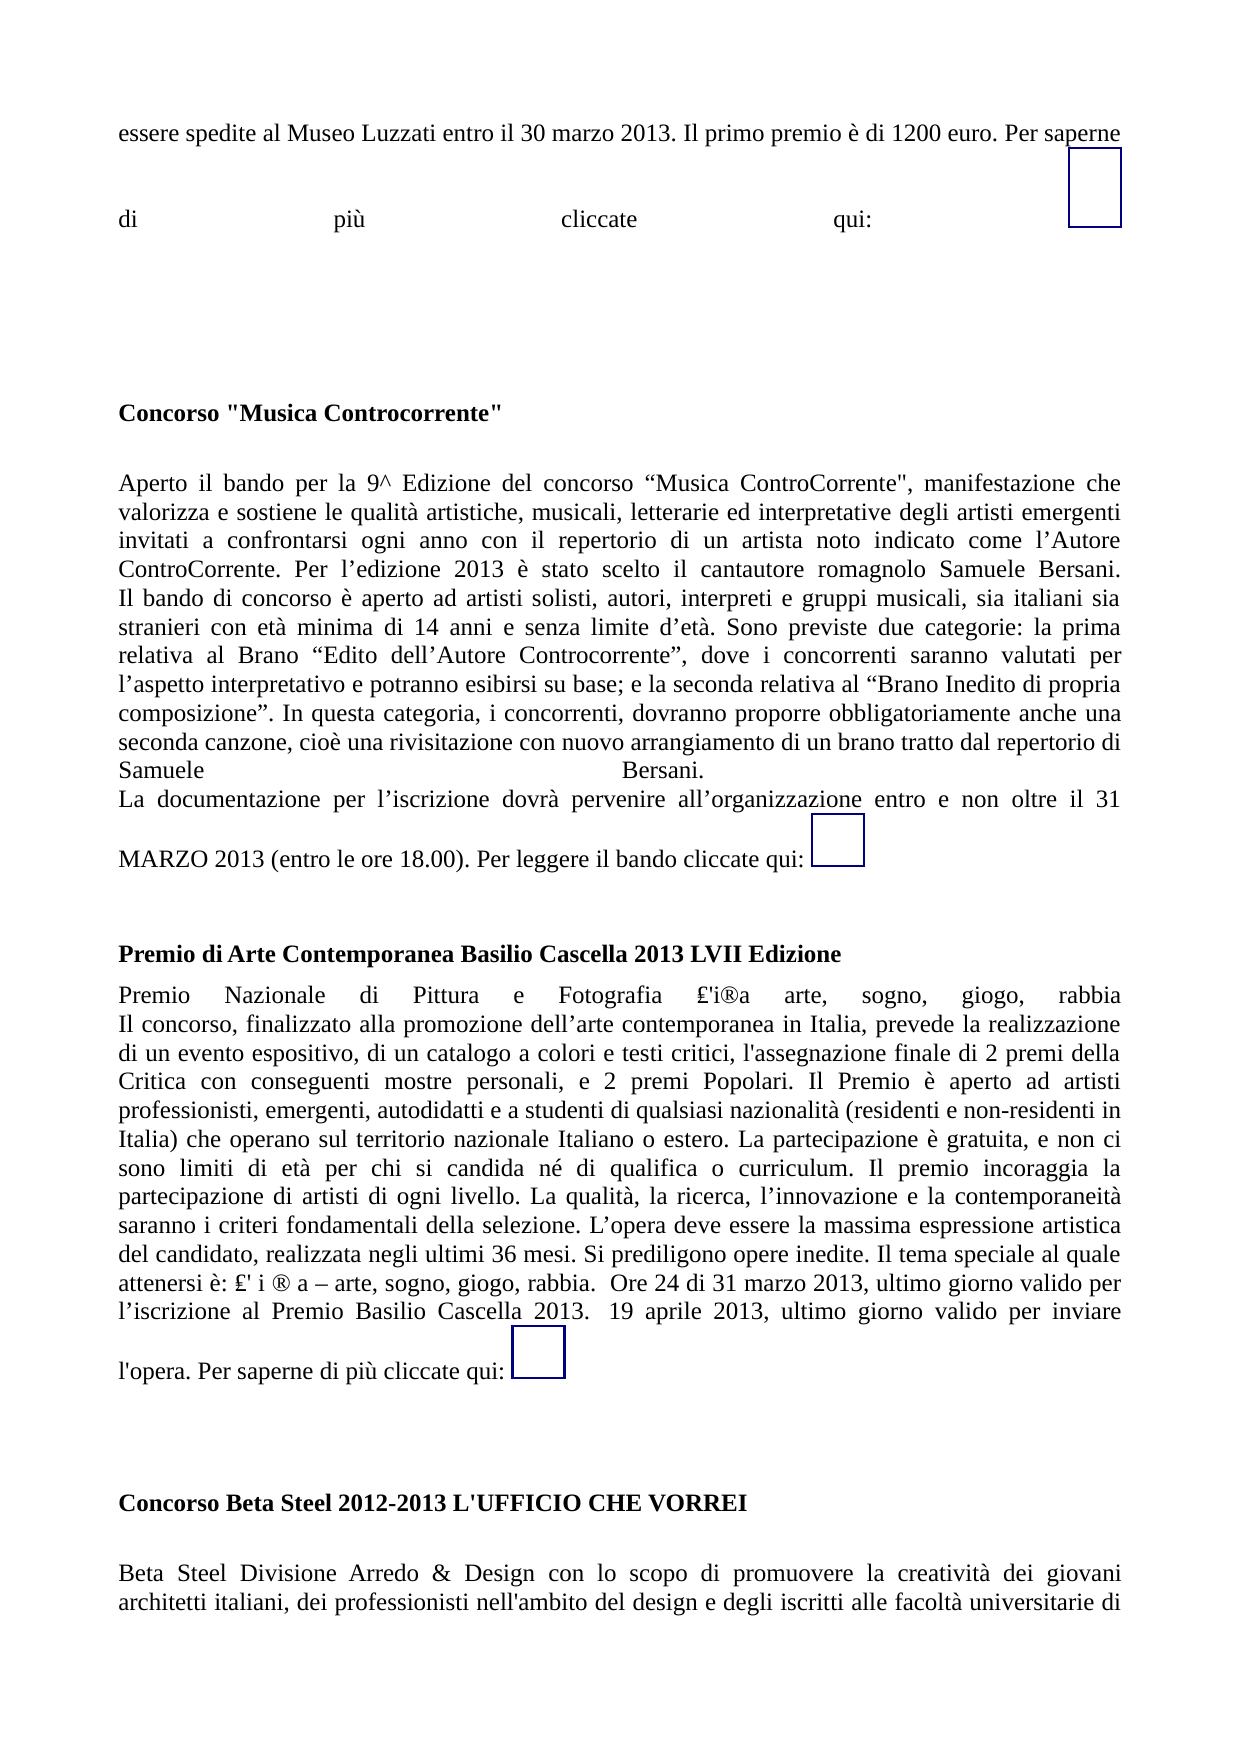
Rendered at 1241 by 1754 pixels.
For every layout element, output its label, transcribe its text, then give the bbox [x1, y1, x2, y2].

text Premio Nazionale di Pittura e Fotografia ₤'i®a arte, sogno, giogo, rabbia Il concorso, finalizzato alla promozione dell’arte contemporanea in Italia, prevede la realizzazione di un evento espositivo, di un catalogo a colori e testi critici, l'assegnazione finale di 2 premi della Critica con conseguenti mostre personali, e 2 premi Popolari. Il Premio è aperto ad artisti professionisti, emergenti, autodidatti e a studenti di qualsiasi nazionalità (residenti e non-residenti in Italia) che operano sul territorio nazionale Italiano o estero. La partecipazione è gratuita, e non ci sono limiti di età per chi si candida né di qualifica o curriculum. Il premio incoraggia la partecipazione di artisti di ogni livello. La qualità, la ricerca, l’innovazione e la contemporaneità saranno i criteri fondamentali della selezione. L’opera deve essere la massima espressione artistica del candidato, realizzata negli ultimi 36 mesi. Si prediligono opere inedite. Il tema speciale al quale attenersi è: ₤' i ® a – arte, sogno, giogo, rabbia. Ore 24 di 31 marzo 2013, ultimo giorno valido per l’iscrizione al Premio Basilio Cascella 2013. 19 aprile 2013, ultimo giorno valido per inviare l'opera. Per saperne di più cliccate qui: [118, 980, 1122, 1385]
subtitle Concorso Beta Steel 2012-2013 L'UFFICIO CHE VORREI [118, 1488, 1122, 1546]
text essere spedite al Museo Luzzati entro il 30 marzo 2013. Il primo premio è di 1200 euro. Per saperne di più cliccate qui: [118, 118, 1122, 319]
text Beta Steel Divisione Arredo & Design con lo scopo di promuovere la creatività dei giovani architetti italiani, dei professionisti nell'ambito del design e degli iscritti alle facoltà universitarie di [118, 1558, 1122, 1616]
text Aperto il bando per la 9^ Edizione del concorso “Musica ControCorrente", manifestazione che valorizza e sostiene le qualità artistiche, musicali, letterarie ed interpretative degli artisti emergenti invitati a confrontarsi ogni anno con il repertorio di un artista noto indicato come l’Autore ControCorrente. Per l’edizione 2013 è stato scelto il cantautore romagnolo Samuele Bersani. Il bando di concorso è aperto ad artisti solisti, autori, interpreti e gruppi musicali, sia italiani sia stranieri con età minima di 14 anni e senza limite d’età. Sono previste due categorie: la prima relativa al Brano “Edito dell’Autore Controcorrente”, dove i concorrenti saranno valutati per l’aspetto interpretativo e potranno esibirsi su base; e la seconda relativa al “Brano Inedito di propria composizione”. In questa categoria, i concorrenti, dovranno proporre obbligatoriamente anche una seconda canzone, cioè una rivisitazione con nuovo arrangiamento di un brano tratto dal repertorio di Samuele Bersani. La documentazione per l’iscrizione dovrà pervenire all’organizzazione entro e non oltre il 31 MARZO 2013 (entro le ore 18.00). Per leggere il bando cliccate qui: [118, 439, 1122, 901]
subtitle Concorso "Musica Controcorrente" [118, 398, 1122, 427]
subtitle Premio di Arte Contemporanea Basilio Cascella 2013 LVII Edizione [118, 939, 1122, 968]
